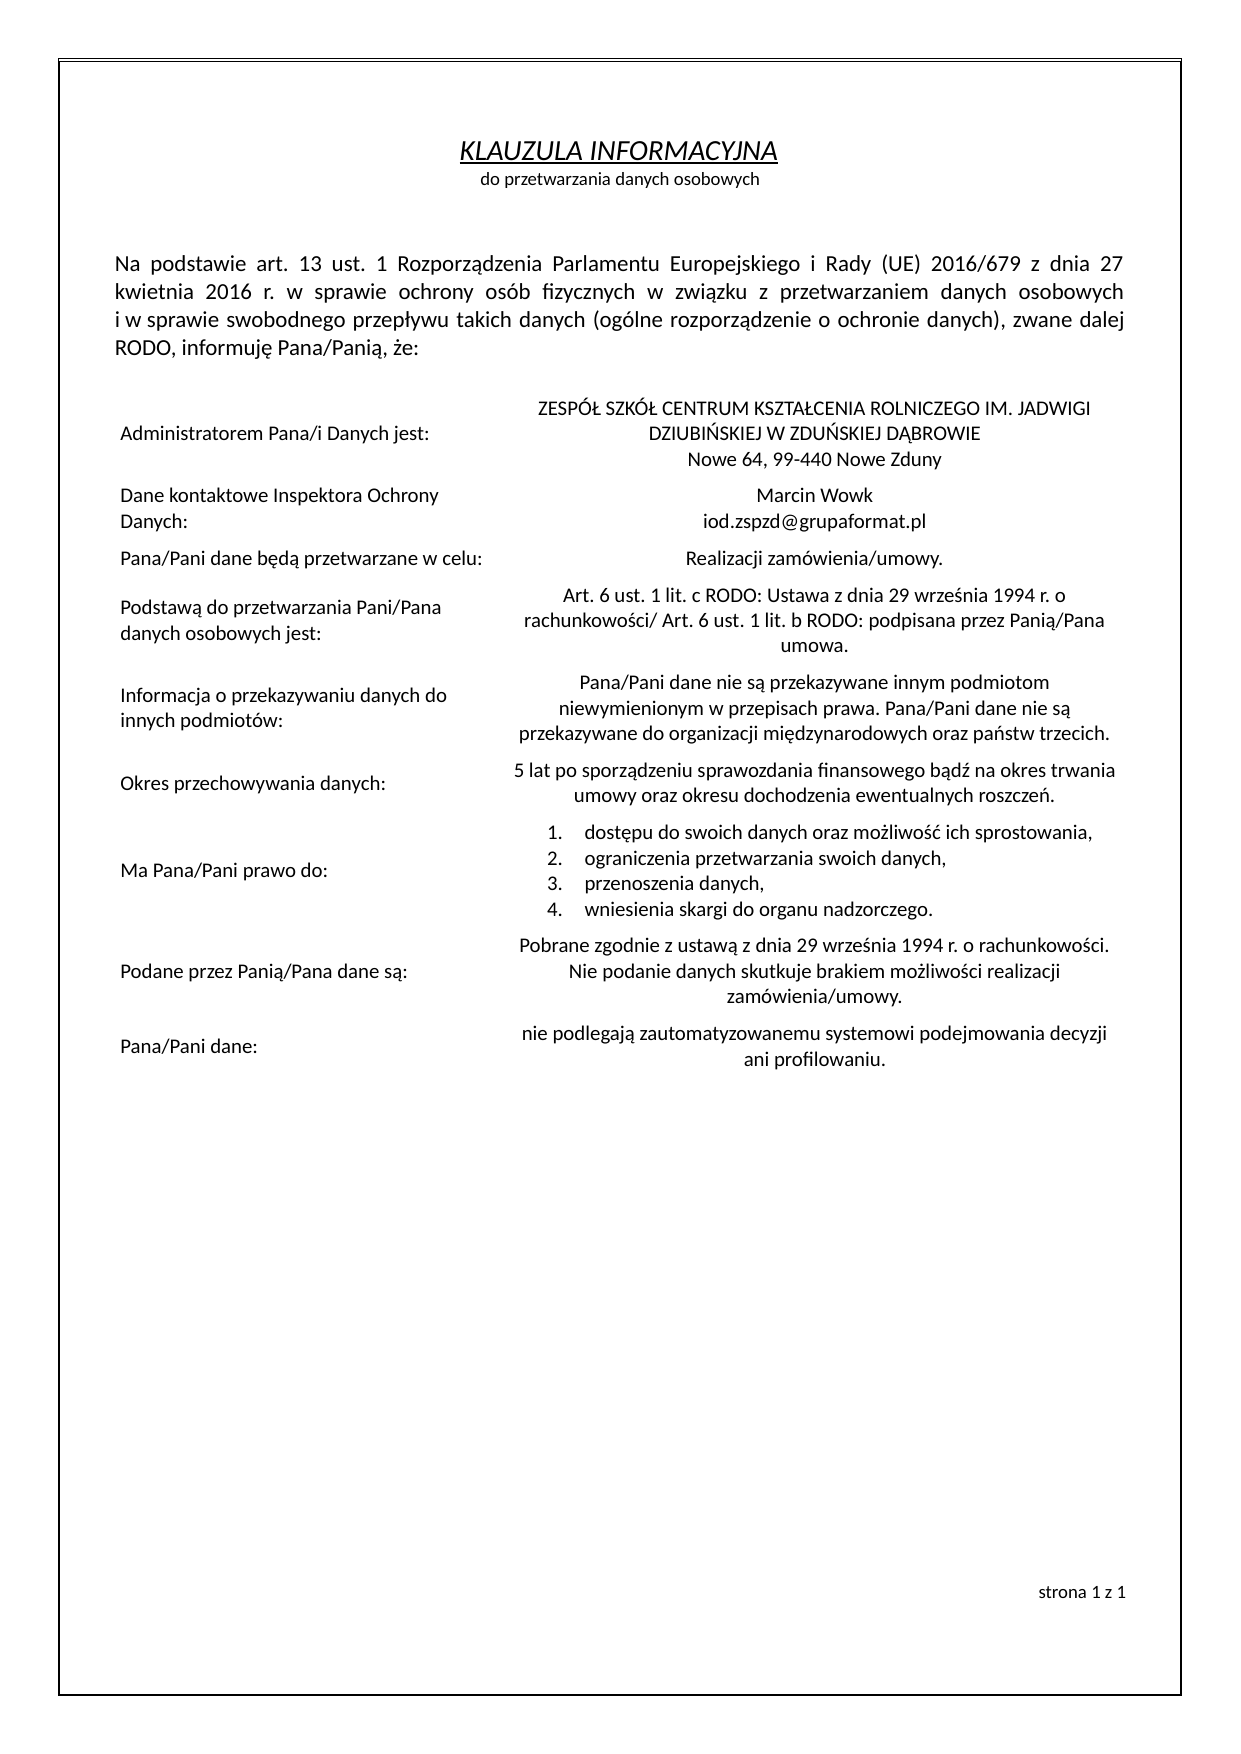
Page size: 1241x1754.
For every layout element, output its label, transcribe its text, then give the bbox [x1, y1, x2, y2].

table_cell dostępu do swoich danych oraz możliwość ich sprostowania, ograniczenia przetwarzania swoich danych, przenoszenia danych, wniesienia skargi do organu nadzorczego. [504, 814, 1126, 927]
table_cell Pana/Pani dane nie są przekazywane innym podmiotom niewymienionym w przepisach prawa. Pana/Pani dane nie są przekazywane do organizacji międzynarodowych oraz państw trzecich. [504, 664, 1126, 751]
table_cell Podstawą do przetwarzania Pani/Pana danych osobowych jest: [115, 576, 503, 664]
table_cell 5 lat po sporządzeniu sprawozdania finansowego bądź na okres trwania umowy oraz okresu dochodzenia ewentualnych roszczeń. [504, 751, 1126, 814]
table_cell Okres przechowywania danych: [115, 751, 503, 814]
table_cell Art. 6 ust. 1 lit. c RODO: Ustawa z dnia 29 września 1994 r. o rachunkowości/ Art. 6 ust. 1 lit. b RODO: podpisana przez Panią/Pana umowa. [504, 576, 1126, 664]
table_cell Podane przez Panią/Pana dane są: [115, 927, 503, 1014]
table_header Administratorem Pana/i Danych jest: [115, 389, 503, 477]
table_cell Pana/Pani dane będą przetwarzane w celu: [115, 539, 503, 576]
table_cell nie podlegają zautomatyzowanemu systemowi podejmowania decyzji ani profilowaniu. [504, 1015, 1126, 1077]
table_cell Realizacji zamówienia/umowy. [504, 539, 1126, 576]
text Na podstawie art. 13 ust. 1 Rozporządzenia Parlamentu Europejskiego i Rady (UE) 2016/679 z dnia 27 kwietnia 2016 r. w sprawie ochrony osób fizycznych w związku z przetwarzaniem danych osobowych i w sprawie swobodnego przepływu takich danych (ogólne rozporządzenie o ochronie danych), zwane dalej RODO, informuję Pana/Panią, że: [114, 249, 1126, 361]
table_cell Dane kontaktowe Inspektora Ochrony Danych: [115, 477, 503, 539]
table_cell Marcin Wowk iod.zspzd@grupaformat.pl [504, 477, 1126, 539]
table_cell Pana/Pani dane: [115, 1015, 503, 1077]
table_cell Pobrane zgodnie z ustawą z dnia 29 września 1994 r. o rachunkowości. Nie podanie danych skutkuje brakiem możliwości realizacji zamówienia/umowy. [504, 927, 1126, 1014]
text KLAUZULA INFORMACYJNA do przetwarzania danych osobowych [114, 132, 1126, 191]
table_header ZESPÓŁ SZKÓŁ CENTRUM KSZTAŁCENIA ROLNICZEGO IM. JADWIGI DZIUBIŃSKIEJ W ZDUŃSKIEJ DĄBROWIE Nowe 64, 99-440 Nowe Zduny [504, 389, 1126, 477]
table_cell Ma Pana/Pani prawo do: [115, 814, 503, 927]
table_cell Informacja o przekazywaniu danych do innych podmiotów: [115, 664, 503, 751]
